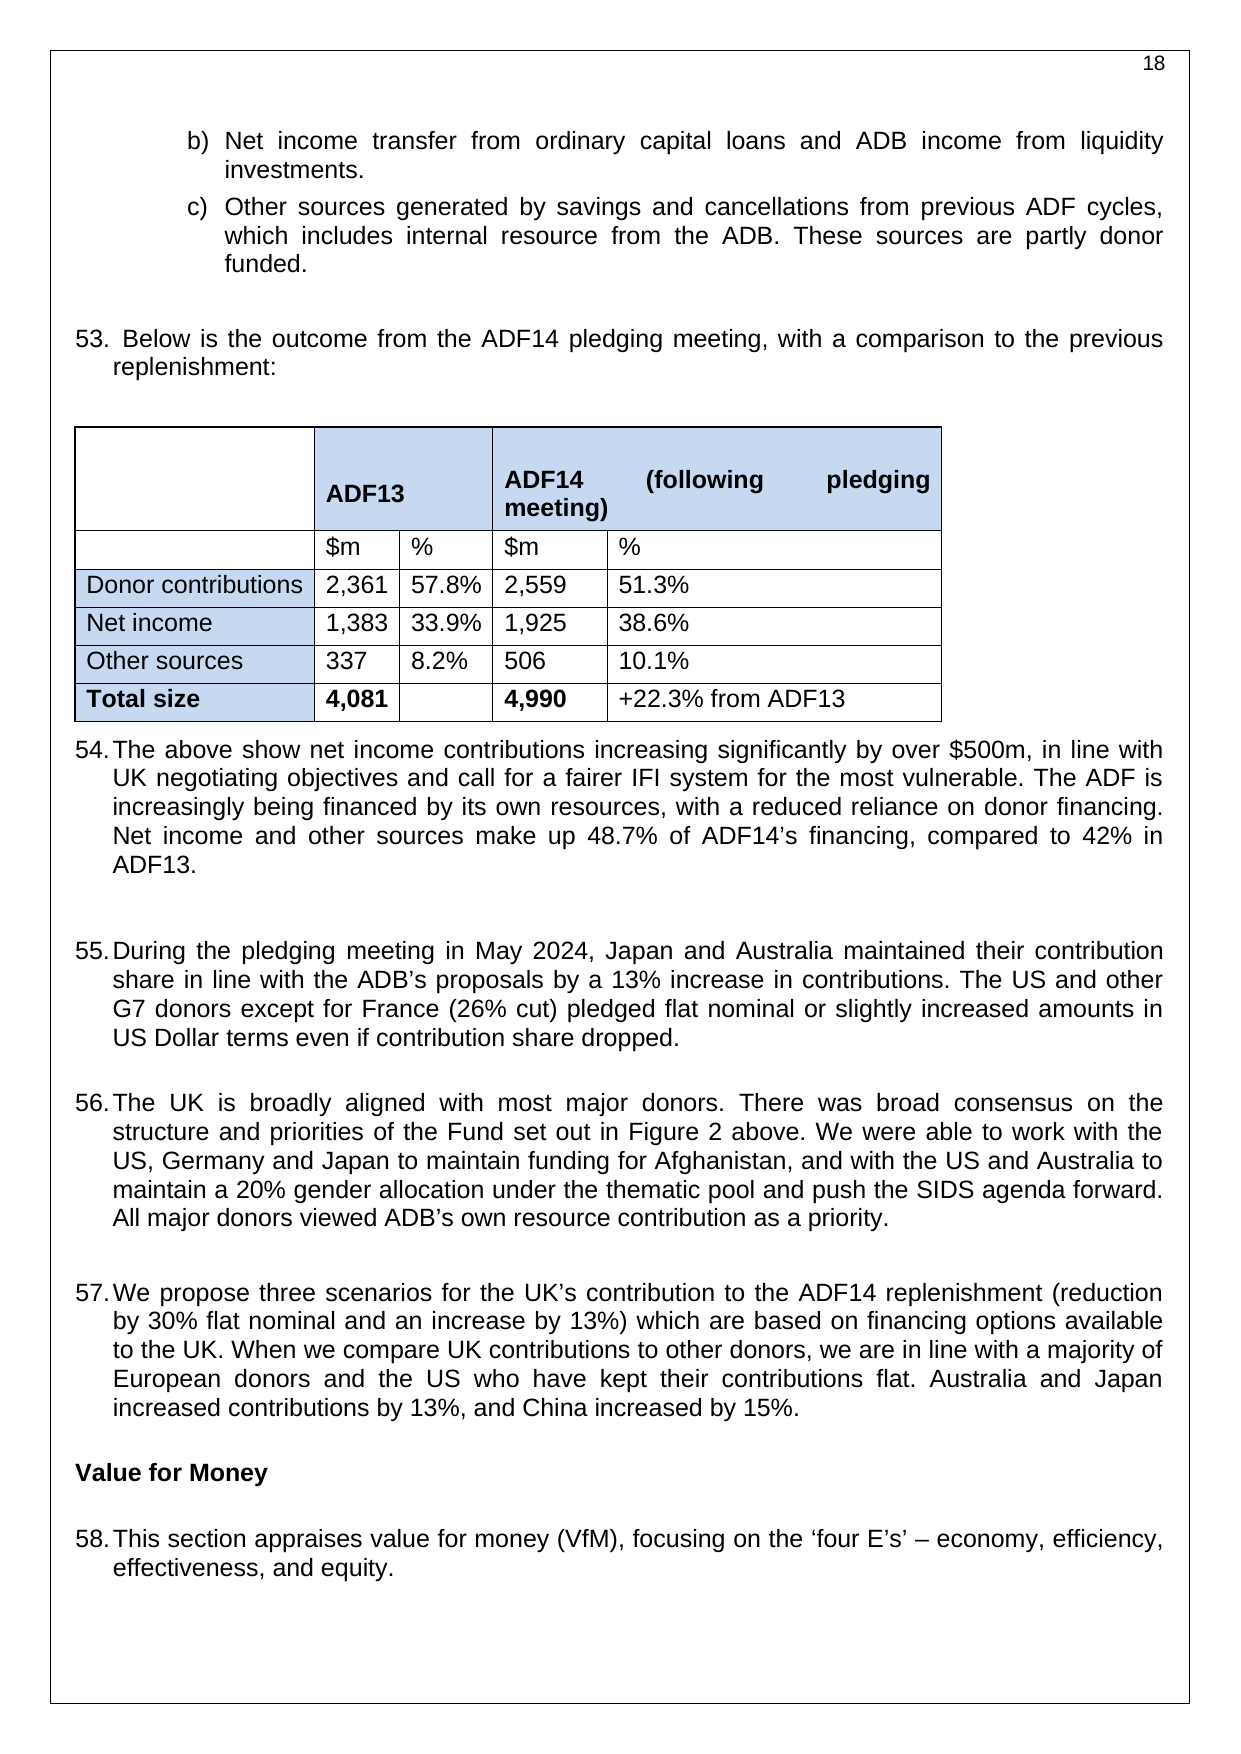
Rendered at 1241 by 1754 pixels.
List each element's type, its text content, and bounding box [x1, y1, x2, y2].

table_cell 10.1% [608, 646, 941, 683]
table_cell 2,361 [315, 570, 399, 607]
table_cell [76, 531, 314, 568]
table_cell % [608, 531, 941, 568]
table_cell 51.3% [608, 570, 941, 607]
table_cell 8.2% [400, 646, 492, 683]
table_cell 2,559 [493, 570, 607, 607]
list This section appraises value for money (VfM), focusing on the ‘four E’s’ – economy, efficiency, effectiveness, and equity. [75, 1524, 1165, 1582]
table_cell 1,383 [315, 608, 399, 645]
table_cell 4,081 [315, 684, 399, 721]
table_cell Total size [76, 684, 314, 721]
table_cell Net income [76, 608, 314, 645]
table_cell 4,990 [493, 684, 607, 721]
table_cell 1,925 [493, 608, 607, 645]
table_header ADF14 (following pledging meeting) [493, 428, 941, 530]
table_cell $m [493, 531, 607, 568]
text Value for Money [75, 1458, 1165, 1487]
table_header [76, 428, 314, 530]
table_cell 38.6% [608, 608, 941, 645]
table_cell +22.3% from ADF13 [608, 684, 941, 721]
list The above show net income contributions increasing significantly by over $500m, in line with UK negotiating objectives and call for a fairer IFI system for the most vulnerable. The ADF is increasingly being financed by its own resources, with a reduced reliance on donor financing. Net income and other sources make up 48.7% of ADF14’s financing, compared to 42% in ADF13. [75, 734, 1165, 878]
table_cell % [400, 531, 492, 568]
table_cell 337 [315, 646, 399, 683]
list The UK is broadly aligned with most major donors. There was broad consensus on the structure and priorities of the Fund set out in Figure 2 above. We were able to work with the US, Germany and Japan to maintain funding for Afghanistan, and with the US and Australia to maintain a 20% gender allocation under the thematic pool and push the SIDS agenda forward. All major donors viewed ADB’s own resource contribution as a priority. [75, 1088, 1165, 1232]
table_cell Other sources [76, 646, 314, 683]
list Net income transfer from ordinary capital loans and ADB income from liquidity investments. [187, 126, 1165, 183]
table_cell [400, 684, 492, 721]
table_cell 57.8% [400, 570, 492, 607]
list Other sources generated by savings and cancellations from previous ADF cycles, which includes internal resource from the ADB. These sources are partly donor funded. [187, 192, 1165, 278]
list We propose three scenarios for the UK’s contribution to the ADF14 replenishment (reduction by 30% flat nominal and an increase by 13%) which are based on financing options available to the UK. When we compare UK contributions to other donors, we are in line with a majority of European donors and the US who have kept their contributions flat. Australia and Japan increased contributions by 13%, and China increased by 15%. [75, 1277, 1165, 1421]
table_cell Donor contributions [76, 570, 314, 607]
table_header ADF13 [315, 428, 492, 530]
table_cell 506 [493, 646, 607, 683]
table_cell $m [315, 531, 399, 568]
table_cell 33.9% [400, 608, 492, 645]
list Below is the outcome from the ADF14 pledging meeting, with a comparison to the previous replenishment: [75, 323, 1165, 381]
list During the pledging meeting in May 2024, Japan and Australia maintained their contribution share in line with the ADB’s proposals by a 13% increase in contributions. The US and other G7 donors except for France (26% cut) pledged flat nominal or slightly increased amounts in US Dollar terms even if contribution share dropped. [75, 936, 1165, 1051]
